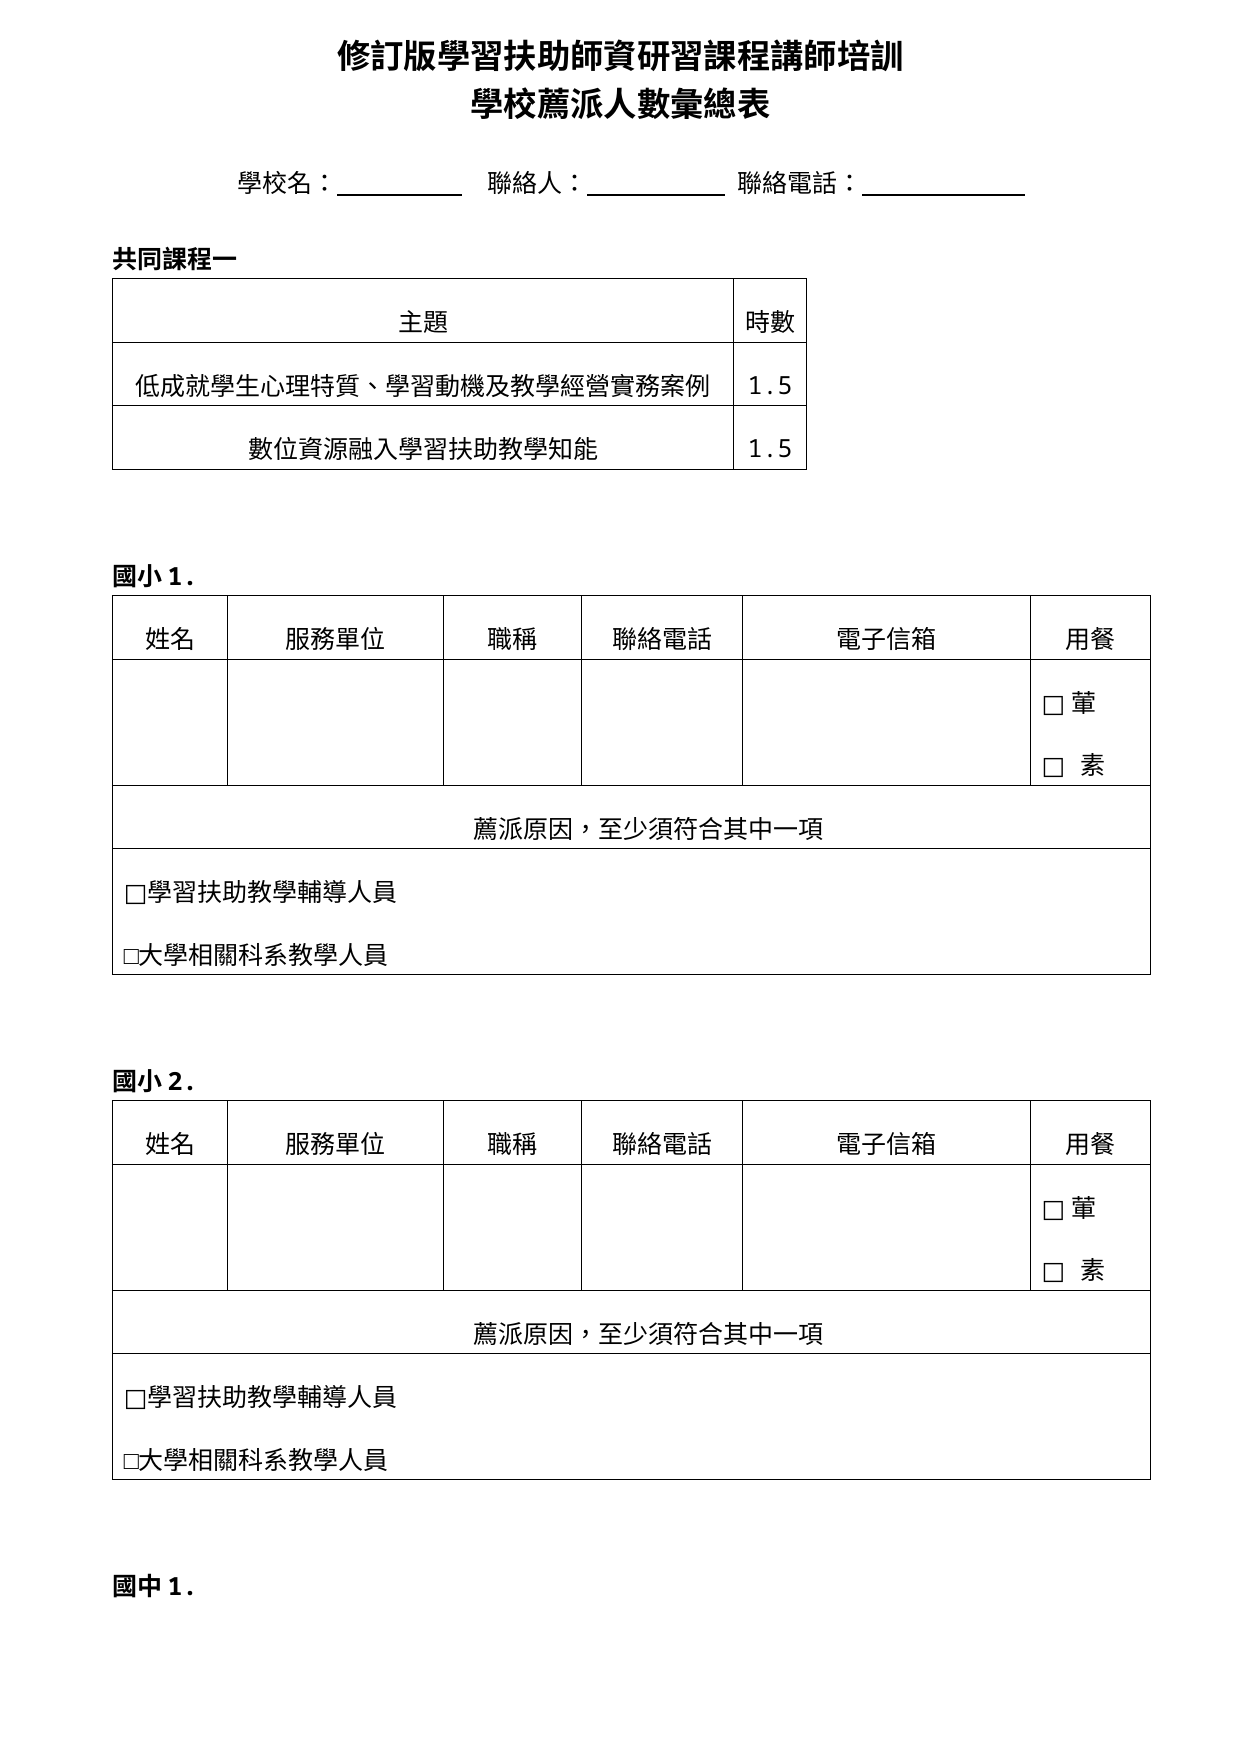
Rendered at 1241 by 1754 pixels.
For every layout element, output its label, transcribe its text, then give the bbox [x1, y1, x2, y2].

table_cell □ 葷 □ 素 [1031, 660, 1150, 784]
table_cell [582, 660, 742, 784]
table_cell 1.5 [734, 406, 806, 469]
table_cell [444, 660, 581, 784]
table_header 聯絡電話 [582, 1101, 742, 1164]
text 國小1. [112, 532, 1162, 595]
table_header 電子信箱 [743, 1101, 1030, 1164]
table_header 電子信箱 [743, 596, 1030, 658]
table_cell [743, 1165, 1030, 1290]
text 共同課程一 [112, 216, 1162, 278]
table_cell [113, 660, 227, 784]
table_cell 1.5 [734, 343, 806, 405]
table_cell □ 葷 □ 素 [1031, 1165, 1150, 1290]
text 國中1. [112, 1543, 1162, 1605]
table_cell [228, 660, 443, 784]
table_header 用餐 [1031, 1101, 1150, 1164]
table_cell 薦派原因，至少須符合其中一項 [113, 1291, 1150, 1353]
table_header 姓名 [113, 1101, 227, 1164]
table_cell 低成就學生心理特質、學習動機及教學經營實務案例 [113, 343, 733, 405]
table_header 服務單位 [228, 596, 443, 658]
text 國小2. [112, 1038, 1162, 1100]
table_header 職稱 [444, 596, 581, 658]
table_cell [582, 1165, 742, 1290]
table_cell □學習扶助教學輔導人員 □大學相關科系教學人員 [113, 849, 1150, 974]
table_header 時數 [734, 279, 806, 342]
table_cell [743, 660, 1030, 784]
table_cell [228, 1165, 443, 1290]
table_cell [113, 1165, 227, 1290]
table_header 職稱 [444, 1101, 581, 1164]
table_cell [444, 1165, 581, 1290]
table_cell 薦派原因，至少須符合其中一項 [113, 786, 1150, 848]
table_header 聯絡電話 [582, 596, 742, 658]
table_header 用餐 [1031, 596, 1150, 658]
table_cell □學習扶助教學輔導人員 □大學相關科系教學人員 [113, 1354, 1150, 1479]
table_header 主題 [113, 279, 733, 342]
table_cell 數位資源融入學習扶助教學知能 [113, 406, 733, 469]
table_header 服務單位 [228, 1101, 443, 1164]
table_header 姓名 [113, 596, 227, 658]
